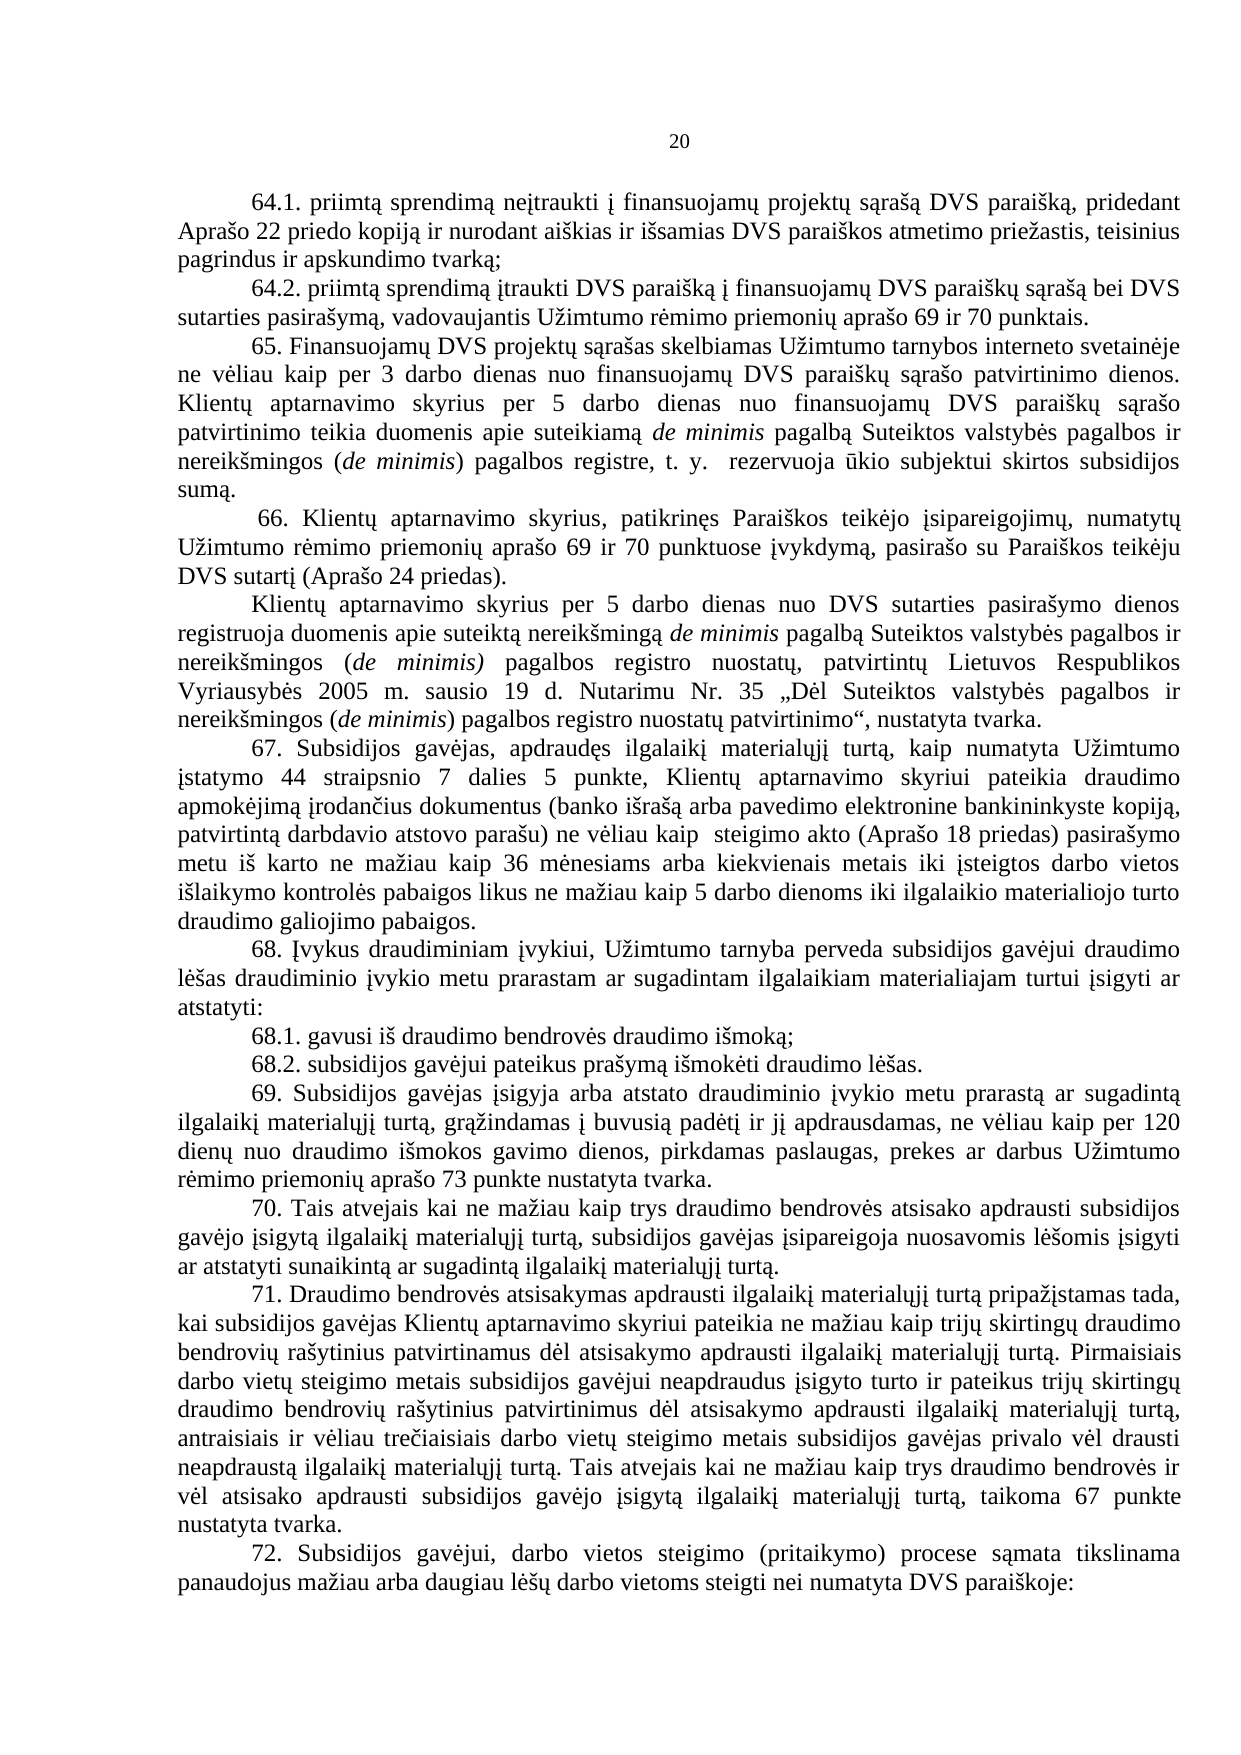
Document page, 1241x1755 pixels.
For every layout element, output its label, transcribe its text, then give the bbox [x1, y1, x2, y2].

text 65. Finansuojamų DVS projektų sąrašas skelbiamas Užimtumo tarnybos interneto svetainėje ne vėliau kaip per 3 darbo dienas nuo finansuojamų DVS paraiškų sąrašo patvirtinimo dienos. Klientų aptarnavimo skyrius per 5 darbo dienas nuo finansuojamų DVS paraiškų sąrašo patvirtinimo teikia duomenis apie suteikiamą de minimis pagalbą Suteiktos valstybės pagalbos ir nereikšmingos (de minimis) pagalbos registre, t. y. rezervuoja ūkio subjektui skirtos subsidijos sumą. [177, 331, 1181, 503]
text 69. Subsidijos gavėjas įsigyja arba atstato draudiminio įvykio metu prarastą ar sugadintą ilgalaikį materialųjį turtą, grąžindamas į buvusią padėtį ir jį apdrausdamas, ne vėliau kaip per 120 dienų nuo draudimo išmokos gavimo dienos, pirkdamas paslaugas, prekes ar darbus Užimtumo rėmimo priemonių aprašo 73 punkte nustatyta tvarka. [177, 1078, 1181, 1193]
text Klientų aptarnavimo skyrius per 5 darbo dienas nuo DVS sutarties pasirašymo dienos registruoja duomenis apie suteiktą nereikšmingą de minimis pagalbą Suteiktos valstybės pagalbos ir nereikšmingos (de minimis) pagalbos registro nuostatų, patvirtintų Lietuvos Respublikos Vyriausybės 2005 m. sausio 19 d. Nutarimu Nr. 35 „Dėl Suteiktos valstybės pagalbos ir nereikšmingos (de minimis) pagalbos registro nuostatų patvirtinimo“, nustatyta tvarka. [177, 589, 1181, 733]
text 68.2. subsidijos gavėjui pateikus prašymą išmokėti draudimo lėšas. [177, 1049, 1181, 1078]
text 64.2. priimtą sprendimą įtraukti DVS paraišką į finansuojamų DVS paraiškų sąrašą bei DVS sutarties pasirašymą, vadovaujantis Užimtumo rėmimo priemonių aprašo 69 ir 70 punktais. [177, 273, 1181, 331]
text 68.1. gavusi iš draudimo bendrovės draudimo išmoką; [177, 1021, 1181, 1049]
text 64.1. priimtą sprendimą neįtraukti į finansuojamų projektų sąrašą DVS paraišką, pridedant Aprašo 22 priedo kopiją ir nurodant aiškias ir išsamias DVS paraiškos atmetimo priežastis, teisinius pagrindus ir apskundimo tvarką; [177, 187, 1181, 273]
text 71. Draudimo bendrovės atsisakymas apdrausti ilgalaikį materialųjį turtą pripažįstamas tada, kai subsidijos gavėjas Klientų aptarnavimo skyriui pateikia ne mažiau kaip trijų skirtingų draudimo bendrovių rašytinius patvirtinamus dėl atsisakymo apdrausti ilgalaikį materialųjį turtą. Pirmaisiais darbo vietų steigimo metais subsidijos gavėjui neapdraudus įsigyto turto ir pateikus trijų skirtingų draudimo bendrovių rašytinius patvirtinimus dėl atsisakymo apdrausti ilgalaikį materialųjį turtą, antraisiais ir vėliau trečiaisiais darbo vietų steigimo metais subsidijos gavėjas privalo vėl drausti neapdraustą ilgalaikį materialųjį turtą. Tais atvejais kai ne mažiau kaip trys draudimo bendrovės ir vėl atsisako apdrausti subsidijos gavėjo įsigytą ilgalaikį materialųjį turtą, taikoma 67 punkte nustatyta tvarka. [177, 1279, 1181, 1538]
text 68. Įvykus draudiminiam įvykiui, Užimtumo tarnyba perveda subsidijos gavėjui draudimo lėšas draudiminio įvykio metu prarastam ar sugadintam ilgalaikiam materialiajam turtui įsigyti ar atstatyti: [177, 934, 1181, 1021]
text 66. Klientų aptarnavimo skyrius, patikrinęs Paraiškos teikėjo įsipareigojimų, numatytų Užimtumo rėmimo priemonių aprašo 69 ir 70 punktuose įvykdymą, pasirašo su Paraiškos teikėju DVS sutartį (Aprašo 24 priedas). [177, 503, 1181, 589]
text 72. Subsidijos gavėjui, darbo vietos steigimo (pritaikymo) procese sąmata tikslinama panaudojus mažiau arba daugiau lėšų darbo vietoms steigti nei numatyta DVS paraiškoje: [177, 1538, 1181, 1596]
text 70. Tais atvejais kai ne mažiau kaip trys draudimo bendrovės atsisako apdrausti subsidijos gavėjo įsigytą ilgalaikį materialųjį turtą, subsidijos gavėjas įsipareigoja nuosavomis lėšomis įsigyti ar atstatyti sunaikintą ar sugadintą ilgalaikį materialųjį turtą. [177, 1193, 1181, 1279]
text 67. Subsidijos gavėjas, apdraudęs ilgalaikį materialųjį turtą, kaip numatyta Užimtumo įstatymo 44 straipsnio 7 dalies 5 punkte, Klientų aptarnavimo skyriui pateikia draudimo apmokėjimą įrodančius dokumentus (banko išrašą arba pavedimo elektronine bankininkyste kopiją, patvirtintą darbdavio atstovo parašu) ne vėliau kaip steigimo akto (Aprašo 18 priedas) pasirašymo metu iš karto ne mažiau kaip 36 mėnesiams arba kiekvienais metais iki įsteigtos darbo vietos išlaikymo kontrolės pabaigos likus ne mažiau kaip 5 darbo dienoms iki ilgalaikio materialiojo turto draudimo galiojimo pabaigos. [177, 733, 1181, 934]
